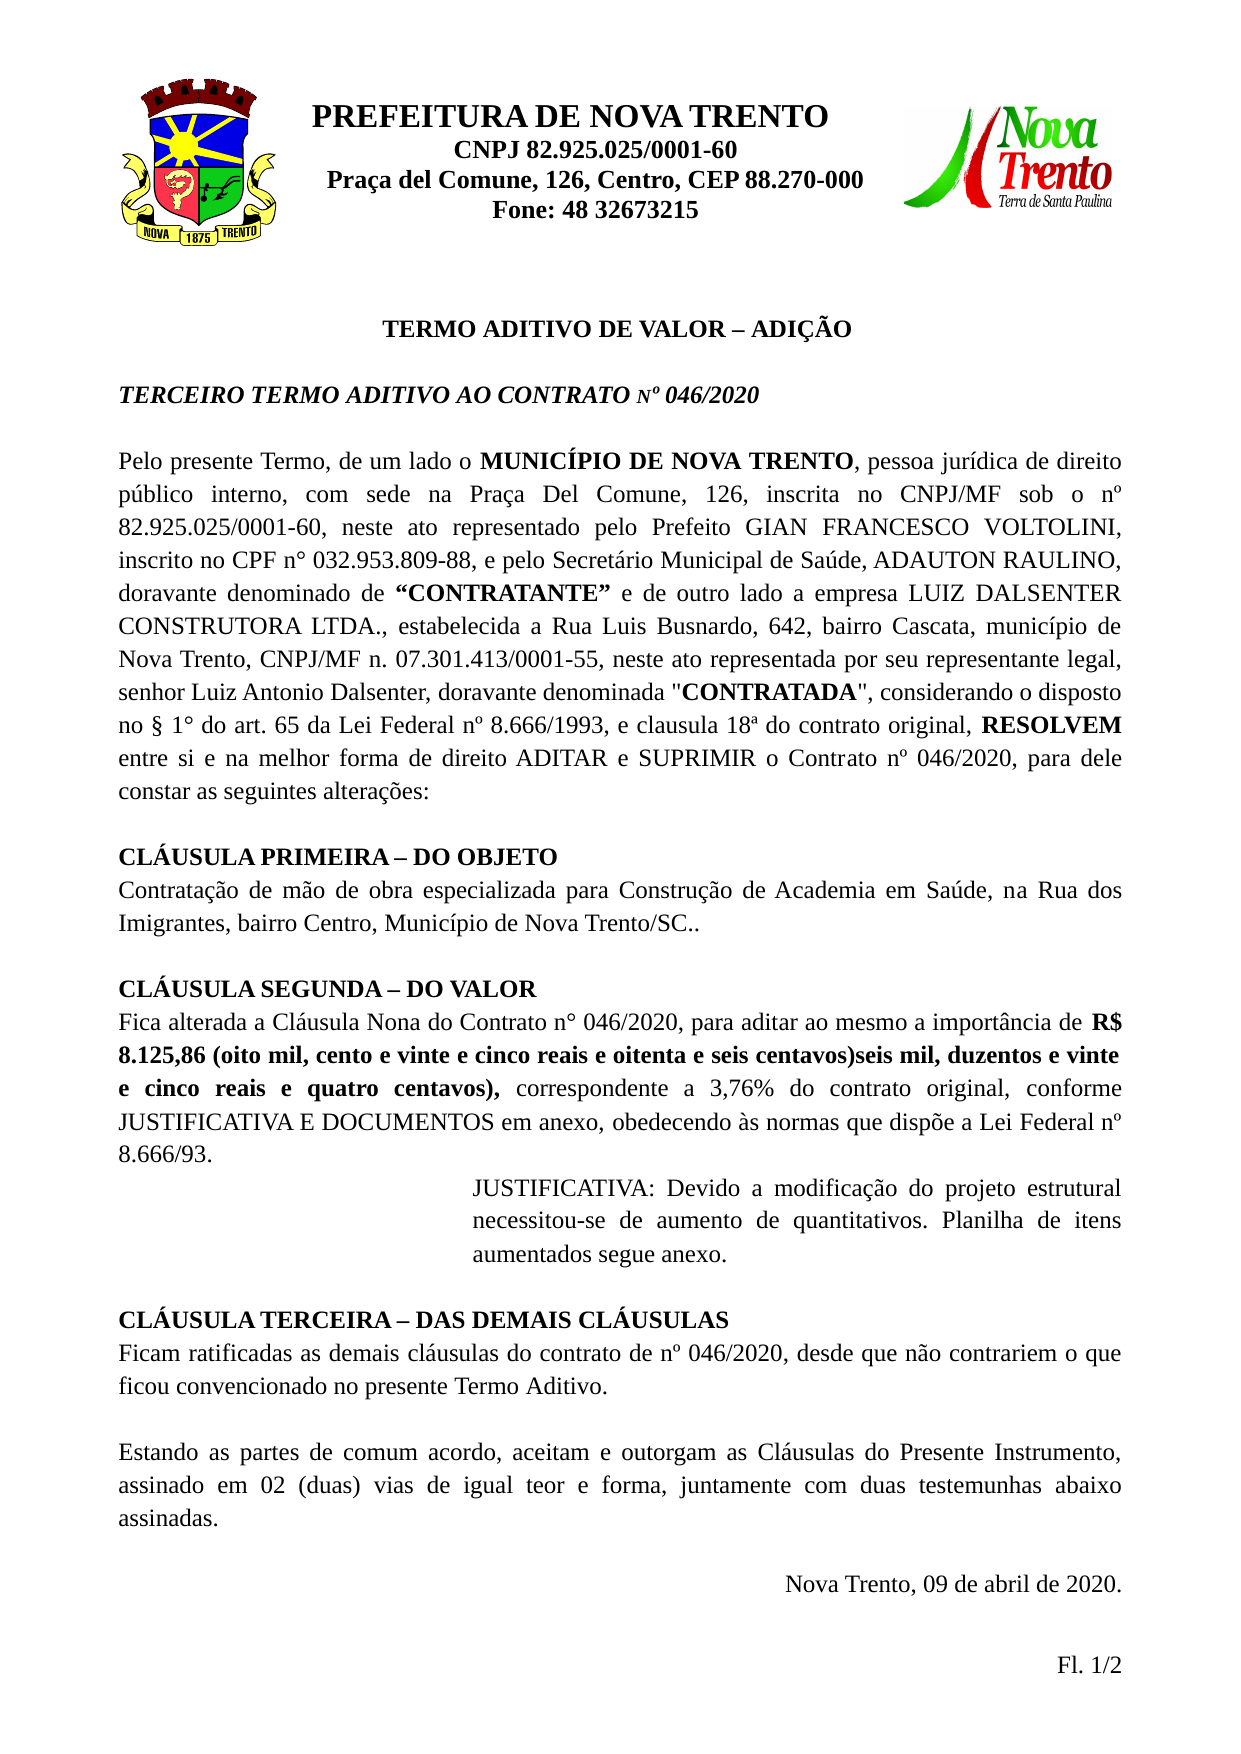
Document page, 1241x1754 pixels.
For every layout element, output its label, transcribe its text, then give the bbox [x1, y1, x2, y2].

text TERMO ADITIVO DE VALOR – ADIÇÃO [118, 314, 1122, 343]
text Pelo presente Termo, de um lado o MUNICÍPIO DE NOVA TRENTO, pessoa jurídica de direito público interno, com sede na Praça Del Comune, 126, inscrita no CNPJ/MF sob o nº 82.925.025/0001-60, neste ato representado pelo Prefeito GIAN FRANCESCO VOLTOLINI, inscrito no CPF n° 032.953.809-88, e pelo Secretário Municipal de Saúde, ADAUTON RAULINO, doravante denominado de “CONTRATANTE” e de outro lado a empresa LUIZ DALSENTER CONSTRUTORA LTDA., estabelecida a Rua Luis Busnardo, 642, bairro Cascata, município de Nova Trento, CNPJ/MF n. 07.301.413/0001-55, neste ato representada por seu representante legal, senhor Luiz Antonio Dalsenter, doravante denominada "CONTRATADA", considerando o disposto no § 1° do art. 65 da Lei Federal nº 8.666/1993, e clausula 18ª do contrato original, RESOLVEM entre si e na melhor forma de direito ADITAR e SUPRIMIR o Contrato nº 046/2020, para dele constar as seguintes alterações: [118, 446, 1122, 805]
text Fica alterada a Cláusula Nona do Contrato n° 046/2020, para aditar ao mesmo a importância de R$ 8.125,86 (oito mil, cento e vinte e cinco reais e oitenta e seis centavos)seis mil, duzentos e vinte e cinco reais e quatro centavos), correspondente a 3,76% do contrato original, conforme JUSTIFICATIVA E DOCUMENTOS em anexo, obedecendo às normas que dispõe a Lei Federal nº 8.666/93. [118, 1007, 1122, 1168]
text TERCEIRO TERMO ADITIVO AO CONTRATO nº 046/2020 [118, 380, 1122, 409]
text CLÁUSULA SEGUNDA – DO VALOR [118, 974, 1122, 1003]
text Nova Trento, 09 de abril de 2020. [118, 1569, 1122, 1598]
text JUSTIFICATIVA: Devido a modificação do projeto estrutural necessitou-se de aumento de quantitativos. Planilha de itens aumentados segue anexo. [472, 1173, 1122, 1267]
text CLÁUSULA TERCEIRA – DAS DEMAIS CLÁUSULAS [118, 1305, 1122, 1333]
text CLÁUSULA PRIMEIRA – DO OBJETO [118, 842, 1122, 871]
text Contratação de mão de obra especializada para Construção de Academia em Saúde, na Rua dos Imigrantes, bairro Centro, Município de Nova Trento/SC.. [118, 875, 1122, 937]
text Estando as partes de comum acordo, aceitam e outorgam as Cláusulas do Presente Instrumento, assinado em 02 (duas) vias de igual teor e forma, juntamente com duas testemunhas abaixo assinadas. [118, 1437, 1122, 1532]
text Ficam ratificadas as demais cláusulas do contrato de nº 046/2020, desde que não contrariem o que ficou convencionado no presente Termo Aditivo. [118, 1338, 1122, 1399]
